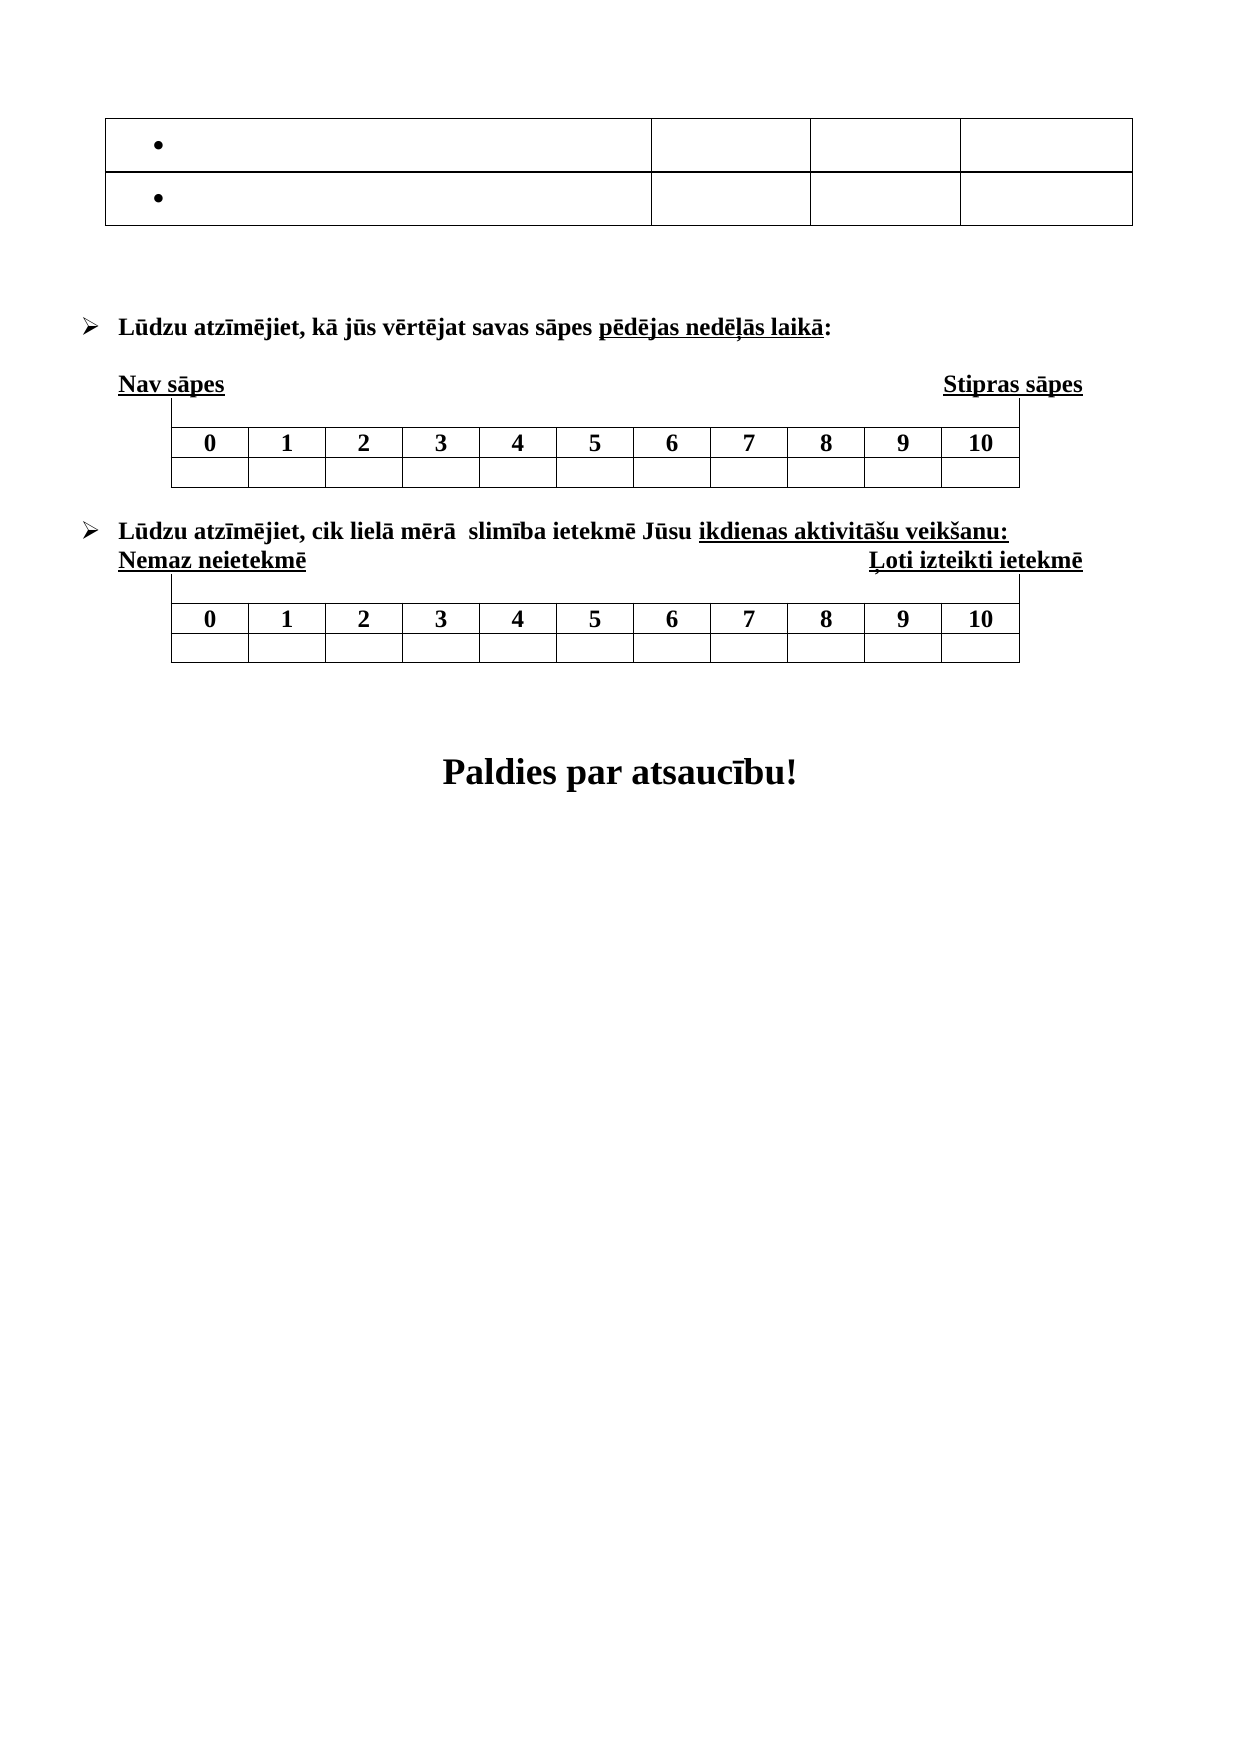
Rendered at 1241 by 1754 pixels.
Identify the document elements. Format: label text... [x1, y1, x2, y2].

table_cell 1 [249, 604, 325, 632]
table_cell [557, 634, 633, 662]
table_cell 1 [249, 428, 325, 457]
table_cell [249, 634, 325, 662]
table_cell [788, 458, 864, 487]
table_header [172, 398, 1019, 427]
table_cell 2 [326, 428, 402, 457]
table_cell 3 [403, 428, 479, 457]
table_cell 7 [711, 604, 787, 632]
table_cell [961, 119, 1132, 171]
table_cell 6 [634, 428, 710, 457]
table_cell [172, 634, 248, 662]
table_cell [634, 458, 710, 487]
table_header [172, 574, 1019, 603]
table_cell [106, 173, 651, 225]
table_cell [811, 119, 960, 171]
table_cell 10 [942, 604, 1019, 632]
table_cell [557, 458, 633, 487]
text Paldies par atsaucību! [118, 749, 1122, 793]
table_cell [326, 634, 402, 662]
table_cell 0 [172, 428, 248, 457]
table_cell [865, 634, 941, 662]
table_cell [480, 458, 556, 487]
table_cell 5 [557, 604, 633, 632]
table_cell [711, 458, 787, 487]
table_cell 10 [942, 428, 1019, 457]
table_cell [652, 173, 810, 225]
table_cell 4 [480, 428, 556, 457]
table_cell [634, 634, 710, 662]
table_cell [403, 634, 479, 662]
table_cell [942, 634, 1019, 662]
table_cell [403, 458, 479, 487]
table_cell [326, 458, 402, 487]
table_cell [172, 458, 248, 487]
table_cell [106, 119, 651, 171]
table_cell [961, 173, 1132, 225]
table_cell 2 [326, 604, 402, 632]
table_cell 4 [480, 604, 556, 632]
list Lūdzu atzīmējiet, kā jūs vērtējat savas sāpes pēdējas nedēļās laikā: [81, 312, 1122, 341]
table_cell 8 [788, 428, 864, 457]
list Lūdzu atzīmējiet, cik lielā mērā slimība ietekmē Jūsu ikdienas aktivitāšu veikšanu: [81, 516, 1122, 545]
table_cell 0 [172, 604, 248, 632]
table_cell 8 [788, 604, 864, 632]
table_cell [480, 634, 556, 662]
table_cell 9 [865, 604, 941, 632]
table_cell 9 [865, 428, 941, 457]
table_cell 6 [634, 604, 710, 632]
table_cell [788, 634, 864, 662]
table_cell 3 [403, 604, 479, 632]
table_cell [652, 119, 810, 171]
table_cell [942, 458, 1019, 487]
list Nemaz neietekmē Ļoti izteikti ietekmē [118, 545, 1122, 574]
table_cell [865, 458, 941, 487]
table_cell [811, 173, 960, 225]
table_cell [711, 634, 787, 662]
list Nav sāpes Stipras sāpes [118, 369, 1122, 398]
table_cell 7 [711, 428, 787, 457]
table_cell 5 [557, 428, 633, 457]
table_cell [249, 458, 325, 487]
